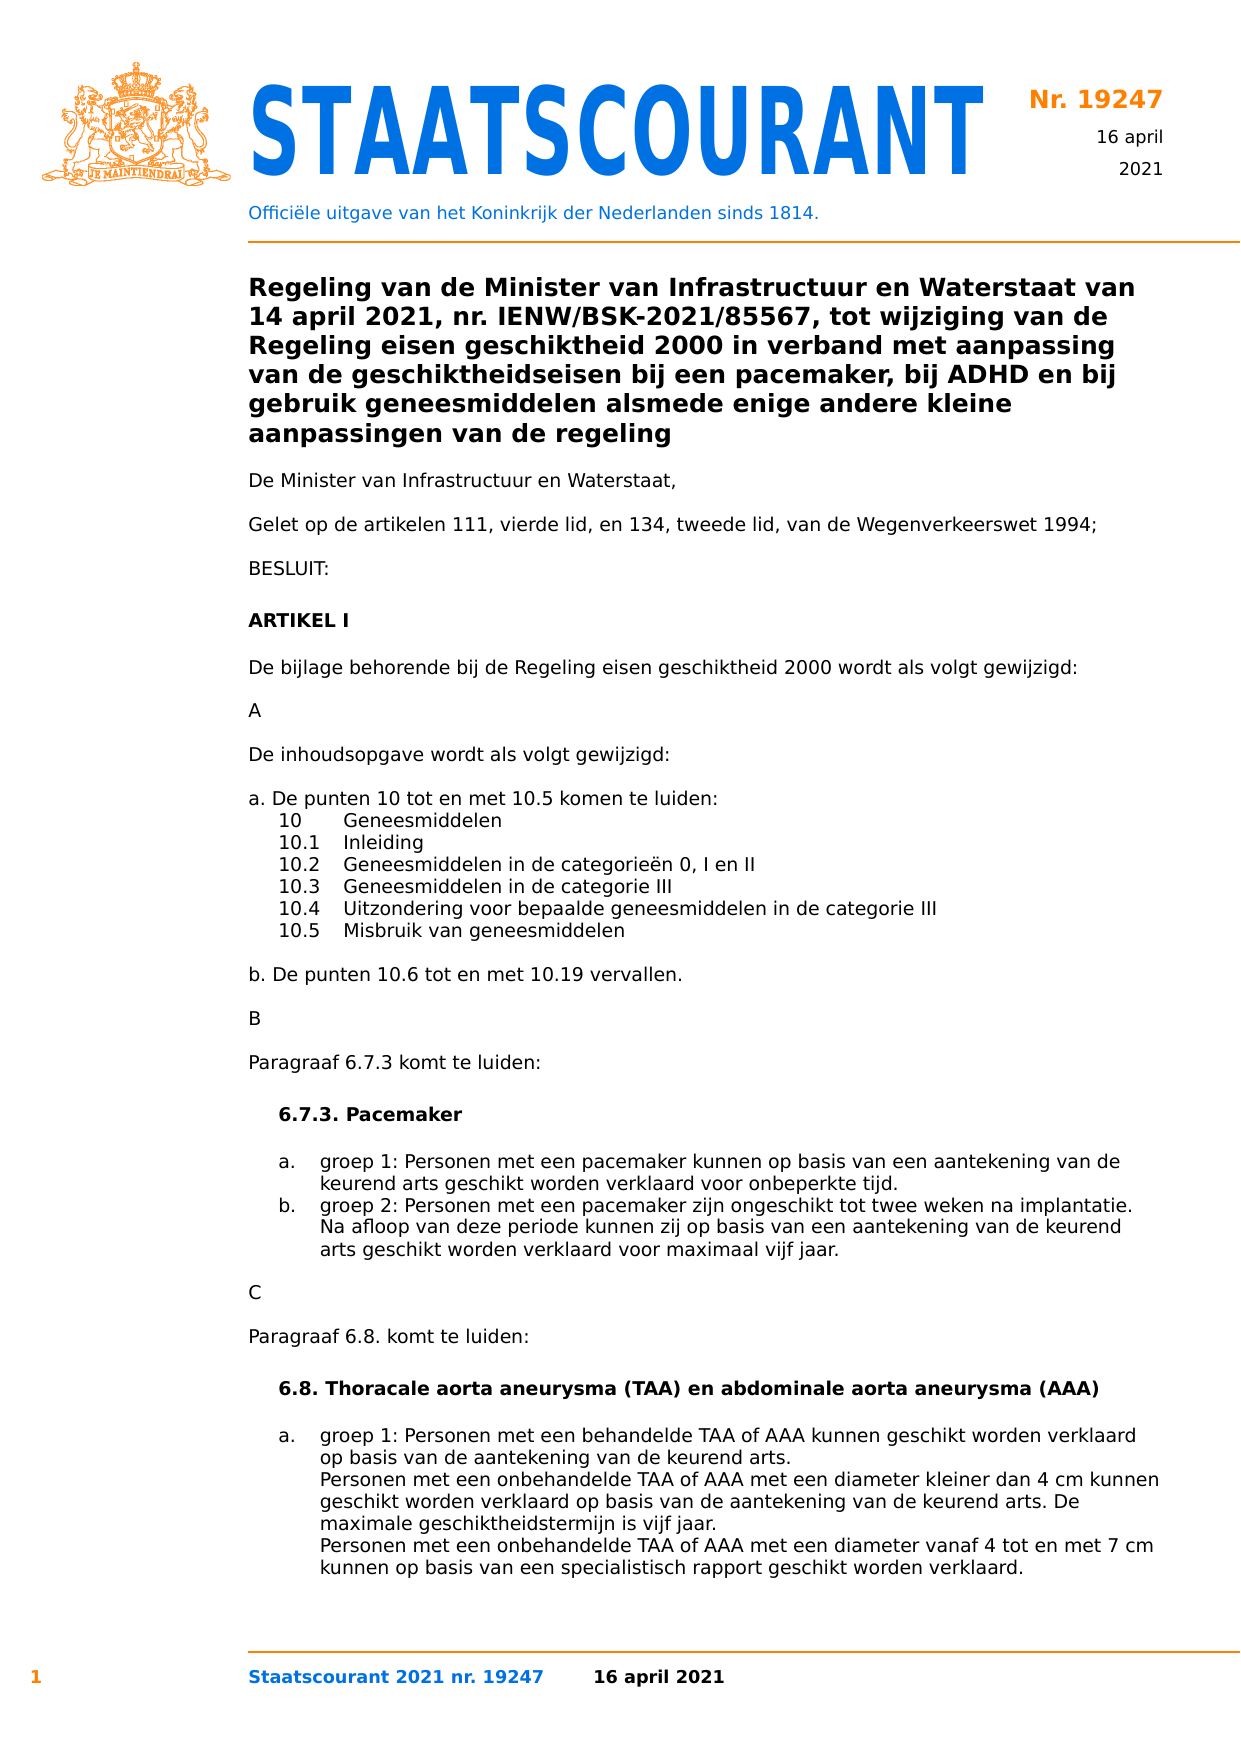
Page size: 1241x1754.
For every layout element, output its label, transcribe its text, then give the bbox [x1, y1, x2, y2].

text Paragraaf 6.7.3 komt te luiden: [248, 1052, 1163, 1073]
text B [248, 1008, 1163, 1030]
text C [248, 1282, 1163, 1304]
text A [248, 700, 1163, 722]
text BESLUIT: [248, 558, 1163, 579]
subtitle Regeling van de Minister van Infrastructuur en Waterstaat van 14 april 2021, nr. IENW/BSK-2021/85567, tot wijziging van de Regeling eisen geschiktheid 2000 in verband met aanpassing van de geschiktheidseisen bij een pacemaker, bij ADHD en bij gebruik geneesmiddelen alsmede enige andere kleine aanpassingen van de regeling [248, 273, 1163, 448]
text b. groep 2: Personen met een pacemaker zijn ongeschikt tot twee weken na implantatie. Na afloop van deze periode kunnen zij op basis van een aantekening van de keurend arts geschikt worden verklaard voor maximaal vijf jaar. [278, 1194, 1163, 1260]
text 10.1 Inleiding [278, 832, 1163, 854]
table_header Nr. 19247 [998, 62, 1240, 121]
text Personen met een onbehandelde TAA of AAA met een diameter vanaf 4 tot en met 7 cm kunnen op basis van een specialistisch rapport geschikt worden verklaard. [319, 1535, 1163, 1579]
table_header [25, 62, 248, 241]
table_cell 16 april [998, 121, 1240, 153]
table_header STAATSCOURANT [248, 62, 998, 203]
text De inhoudsopgave wordt als volgt gewijzigd: [248, 744, 1163, 766]
text 10.2 Geneesmiddelen in de categorieën 0, I en II [278, 854, 1163, 876]
text a. groep 1: Personen met een pacemaker kunnen op basis van een aantekening van de keurend arts geschikt worden verklaard voor onbeperkte tijd. [278, 1151, 1163, 1194]
text 10.3 Geneesmiddelen in de categorie III [278, 876, 1163, 898]
text b. De punten 10.6 tot en met 10.19 vervallen. [248, 964, 1163, 986]
subtitle 6.7.3. Pacemaker [278, 1103, 1163, 1126]
text 10.4 Uitzondering voor bepaalde geneesmiddelen in de categorie III [278, 898, 1163, 920]
text a. De punten 10 tot en met 10.5 komen te luiden: [248, 788, 1163, 810]
text Personen met een onbehandelde TAA of AAA met een diameter kleiner dan 4 cm kunnen geschikt worden verklaard op basis van de aantekening van de keurend arts. De maximale geschiktheidstermijn is vijf jaar. [319, 1469, 1163, 1535]
table_cell 2021 [998, 153, 1240, 203]
text De Minister van Infrastructuur en Waterstaat, [248, 470, 1163, 492]
text 10.5 Misbruik van geneesmiddelen [278, 920, 1163, 942]
text a. groep 1: Personen met een behandelde TAA of AAA kunnen geschikt worden verklaard op basis van de aantekening van de keurend arts. [278, 1425, 1163, 1469]
text De bijlage behorende bij de Regeling eisen geschiktheid 2000 wordt als volgt gewijzigd: [248, 657, 1163, 678]
text 10 Geneesmiddelen [278, 810, 1163, 832]
table_cell Officiële uitgave van het Koninkrijk der Nederlanden sinds 1814. [248, 203, 1240, 241]
text Gelet op de artikelen 111, vierde lid, en 134, tweede lid, van de Wegenverkeerswet 1994; [248, 514, 1163, 536]
picture [41, 62, 231, 186]
text Paragraaf 6.8. komt te luiden: [248, 1326, 1163, 1348]
subtitle ARTIKEL I [248, 609, 1163, 632]
subtitle 6.8. Thoracale aorta aneurysma (TAA) en abdominale aorta aneurysma (AAA) [278, 1378, 1163, 1400]
